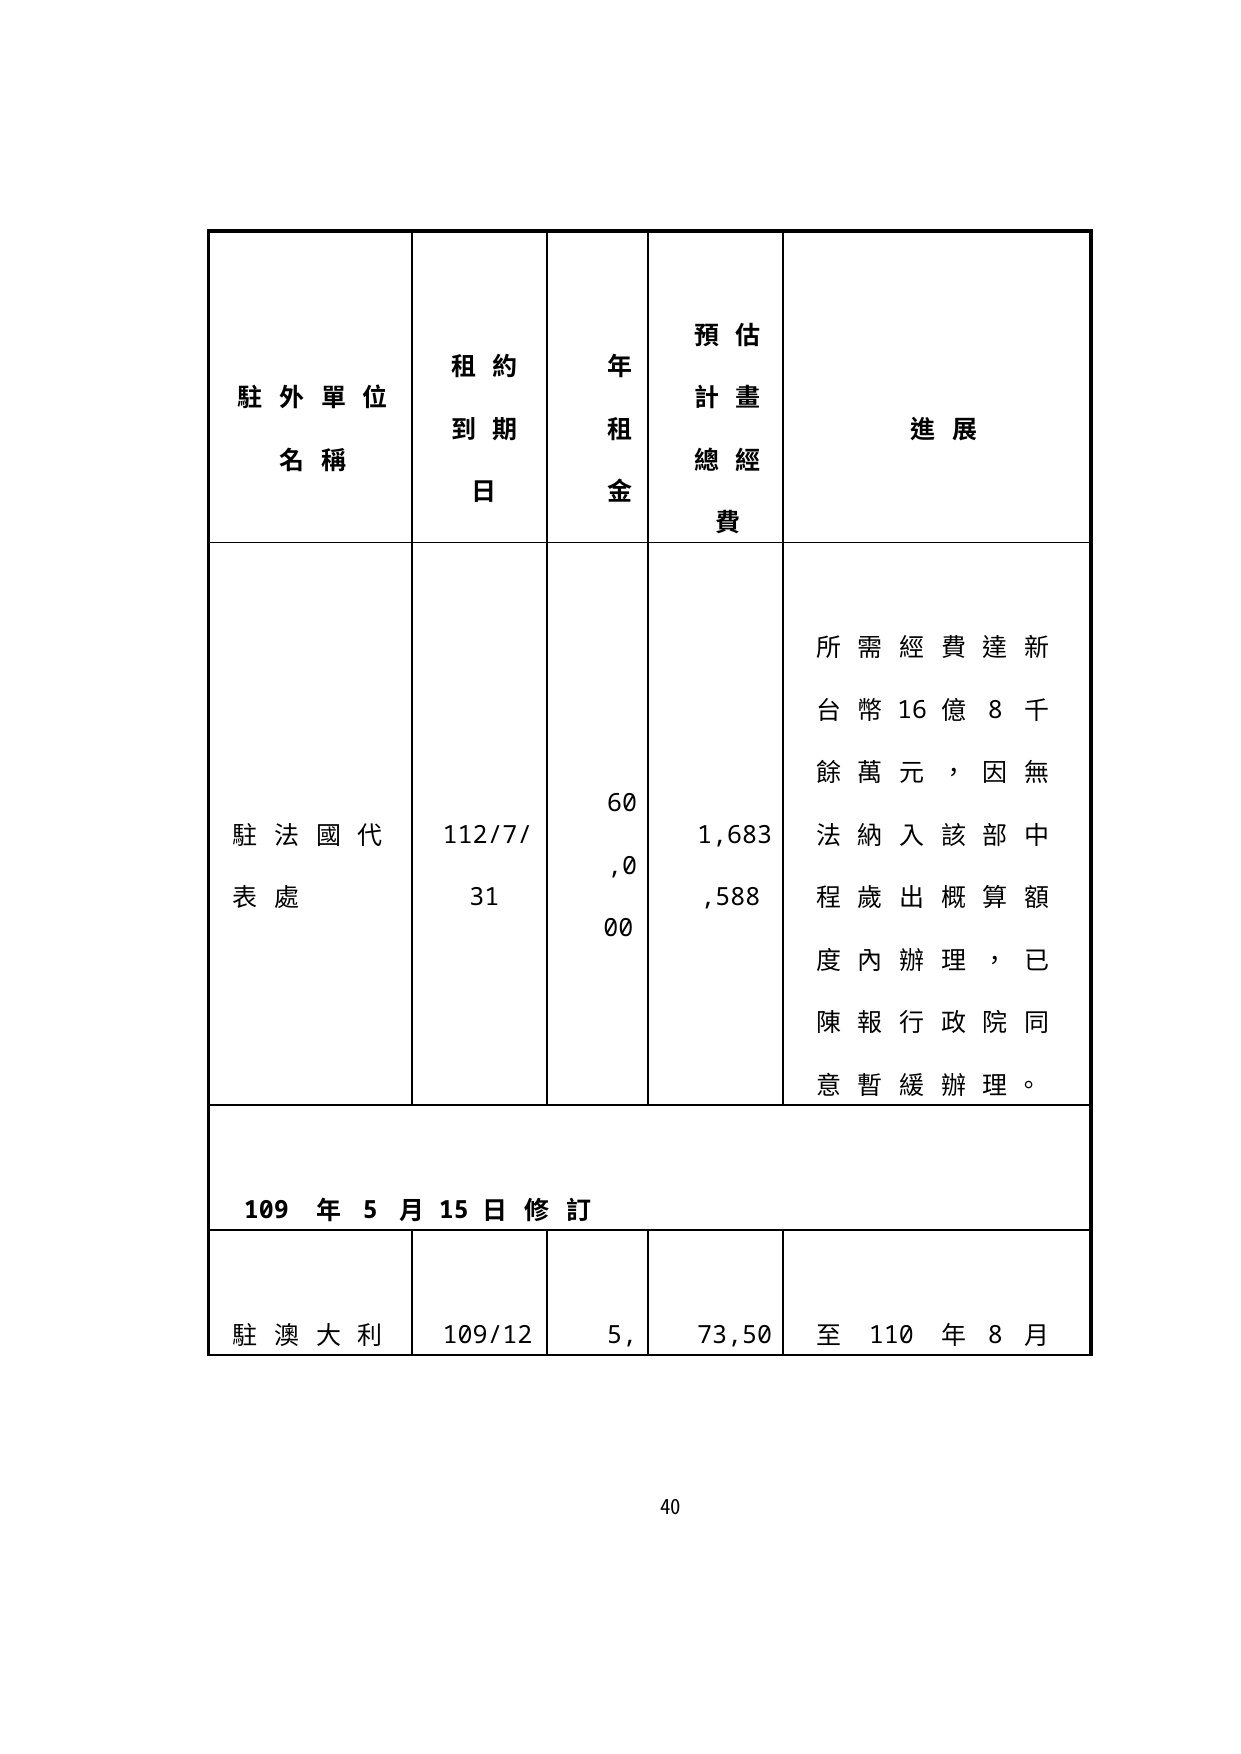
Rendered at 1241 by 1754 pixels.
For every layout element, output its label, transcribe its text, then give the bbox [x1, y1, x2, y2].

table_header 進展 [784, 233, 1089, 542]
table_header 預估計畫總經費 [649, 233, 782, 542]
table_cell 1,683,588 [649, 543, 782, 1104]
table_cell 所需經費達新台幣16億8千餘萬元，因無法納入該部中程歲出概算額度內辦理，已陳報行政院同意暫緩辦理。 [784, 543, 1089, 1104]
table_header 租約到期日 [413, 233, 546, 542]
table_cell 駐法國代表處 [210, 543, 411, 1104]
table_cell 60,000 [548, 543, 647, 1104]
table_header 駐外單位名稱 [210, 233, 411, 542]
table_cell 至110年8月 [784, 1231, 1089, 1354]
table_cell 73,50 [649, 1231, 782, 1354]
table_cell 駐澳大利 [210, 1231, 411, 1354]
table_cell 109年5月15日修訂 [210, 1106, 1089, 1229]
table_header 年租金 [548, 233, 647, 542]
table_cell 112/7/31 [413, 543, 546, 1104]
table_cell 5, [548, 1231, 647, 1354]
table_cell 109/12 [413, 1231, 546, 1354]
